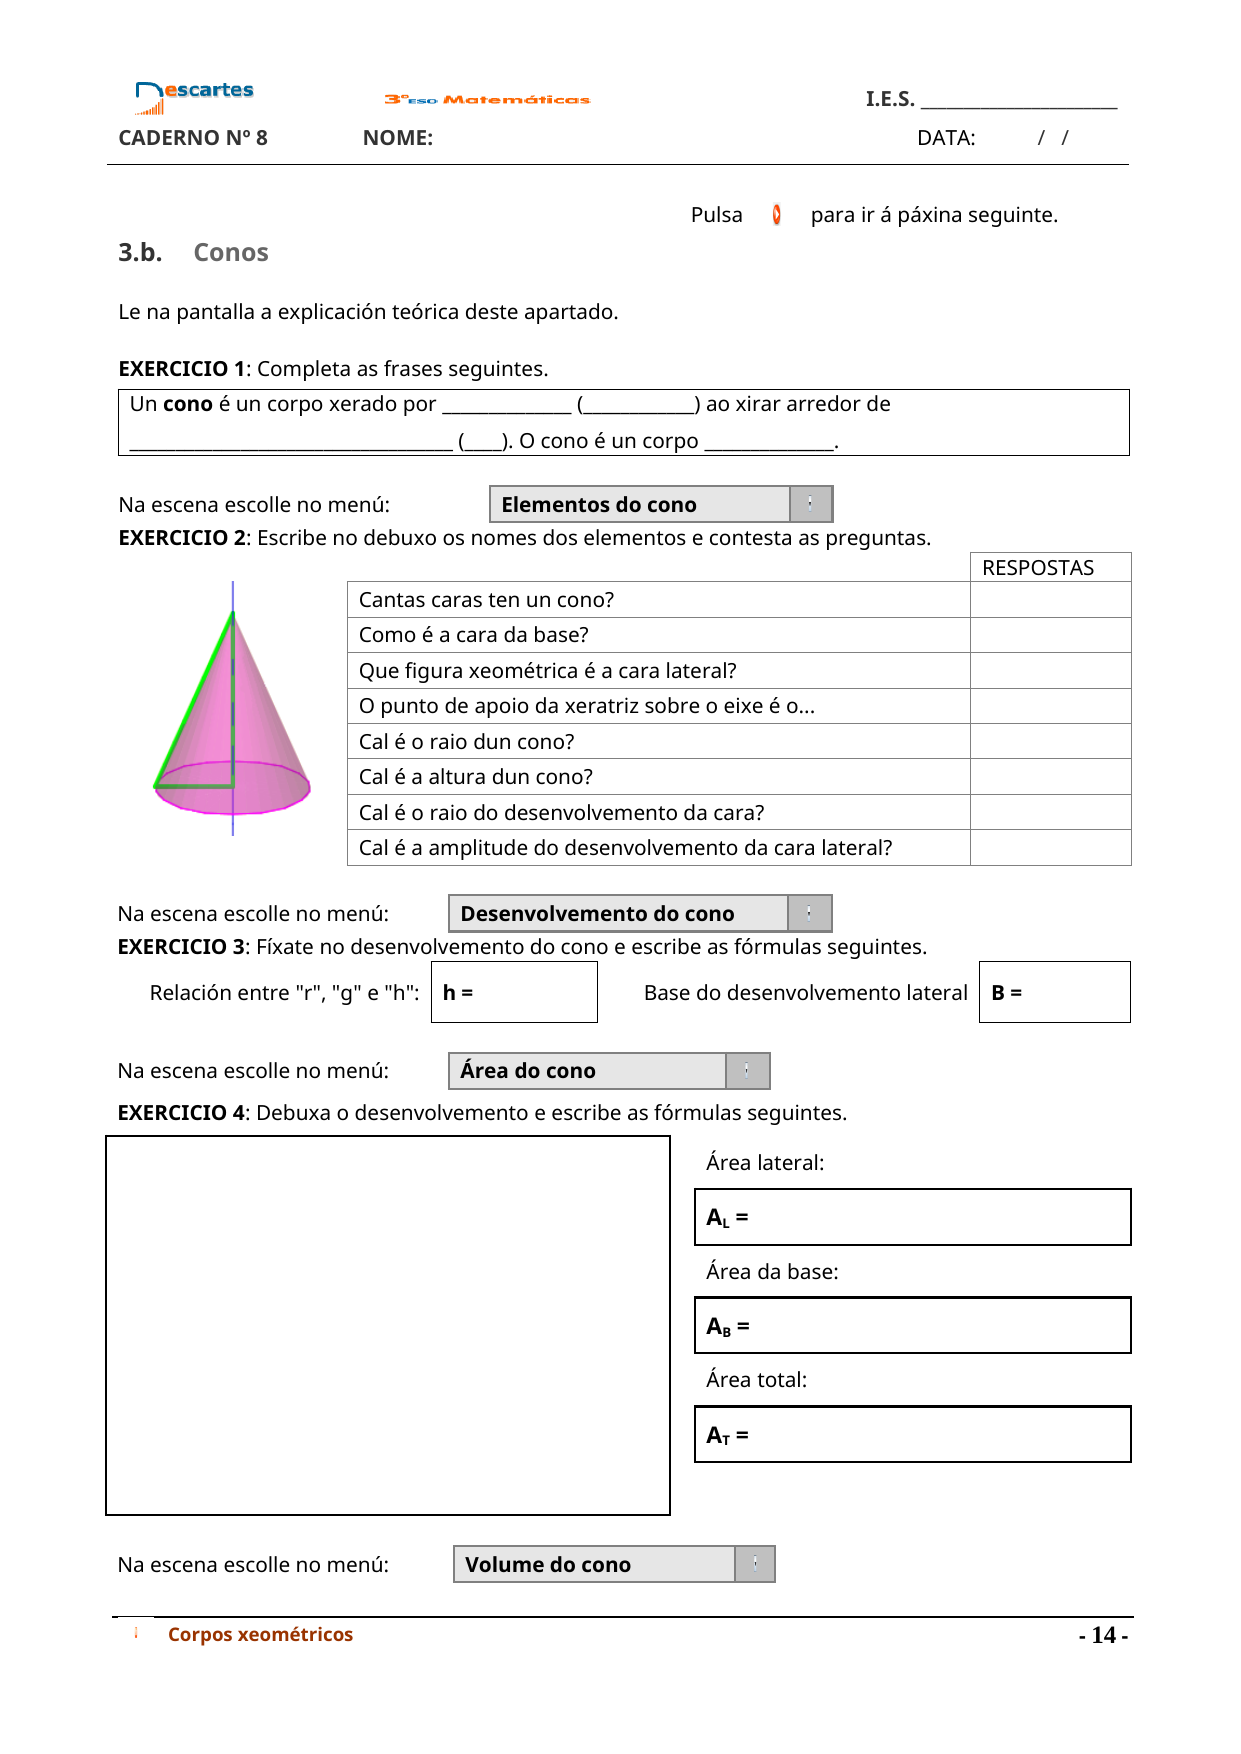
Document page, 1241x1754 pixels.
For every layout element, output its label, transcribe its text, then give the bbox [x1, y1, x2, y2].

table_header Na escena escolle no menú: [107, 485, 489, 521]
table_cell [107, 1137, 669, 1514]
text Le na pantalla a explicación teórica deste apartado. [118, 297, 1122, 325]
table_cell [971, 830, 1131, 864]
table_cell [771, 1052, 1131, 1088]
table_cell [671, 1135, 695, 1514]
table_cell EXERCICIO 2: Escribe no debuxo os nomes dos elementos e contesta as preguntas. [107, 521, 1132, 552]
table_header Elementos do cono [491, 487, 789, 521]
table_cell [347, 552, 970, 581]
table_cell B = [980, 962, 1130, 1022]
table_cell AL = [696, 1190, 1130, 1243]
table_header [736, 1547, 774, 1581]
table_cell [971, 653, 1131, 687]
table_cell Que figura xeométrica é a cara lateral? [348, 653, 970, 687]
table_header para ir á páxina seguinte. [805, 194, 1134, 234]
table_header Un cono é un corpo xerado por ______________ (____________) ao xirar arredor de ___________________________________ (____). O cono é un corpo ______________. [119, 390, 1129, 455]
table_header Volume do cono [455, 1547, 734, 1581]
table_header [789, 896, 831, 930]
picture [772, 202, 781, 226]
table_cell h = [432, 962, 597, 1022]
table_cell Como é a cara da base? [348, 618, 970, 652]
table_cell Cal é a altura dun cono? [348, 759, 970, 794]
table_header Pulsa [675, 194, 749, 234]
table_cell [727, 1054, 769, 1088]
table_cell Área do cono [450, 1054, 725, 1088]
table_cell [971, 582, 1131, 617]
text 3.b. Conos [118, 234, 1122, 268]
table_cell [106, 1022, 1131, 1052]
table_cell Área lateral: [695, 1135, 1131, 1188]
table_cell Cal é o raio dun cono? [348, 724, 970, 758]
table_cell Na escena escolle no menú: [106, 1052, 448, 1088]
table_cell Cantas caras ten un cono? [348, 582, 970, 617]
table_cell RESPOSTAS [971, 553, 1131, 581]
table_cell Área da base: [695, 1246, 1131, 1296]
table_header [834, 485, 1132, 521]
table_header [749, 194, 804, 234]
table_cell Relación entre "r", "g" e "h": [106, 961, 431, 1022]
table_cell AT = [696, 1408, 1130, 1461]
table_cell Área total: [695, 1354, 1131, 1405]
table_cell [107, 552, 347, 864]
table_header [791, 487, 831, 521]
table_header Na escena escolle no menú: [106, 894, 448, 930]
table_cell Cal é o raio do desenvolvemento da cara? [348, 795, 970, 829]
table_cell Base do desenvolvemento lateral [598, 961, 979, 1022]
table_cell [971, 795, 1131, 829]
table_cell [971, 724, 1131, 758]
table_cell [695, 1463, 1131, 1514]
text EXERCICIO 1: Completa as frases seguintes. [118, 354, 1122, 382]
table_cell Cal é a amplitude do desenvolvemento da cara lateral? [348, 830, 970, 864]
table_cell [971, 618, 1131, 652]
table_cell EXERCICIO 4: Debuxa o desenvolvemento e escribe as fórmulas seguintes. [106, 1088, 1131, 1134]
table_cell [971, 759, 1131, 794]
table_header Desenvolvemento do cono [450, 896, 787, 930]
picture [134, 1626, 138, 1638]
picture [134, 82, 257, 115]
table_header [112, 194, 675, 234]
table_cell AB = [696, 1299, 1130, 1352]
table_header Na escena escolle no menú: [106, 1545, 453, 1581]
table_cell O punto de apoio da xeratriz sobre o eixe é o... [348, 689, 970, 723]
table_header [833, 894, 1131, 930]
table_header [776, 1545, 1131, 1581]
table_cell [971, 689, 1131, 723]
table_cell EXERCICIO 3: Fíxate no desenvolvemento do cono e escribe as fórmulas seguintes. [106, 930, 1131, 961]
